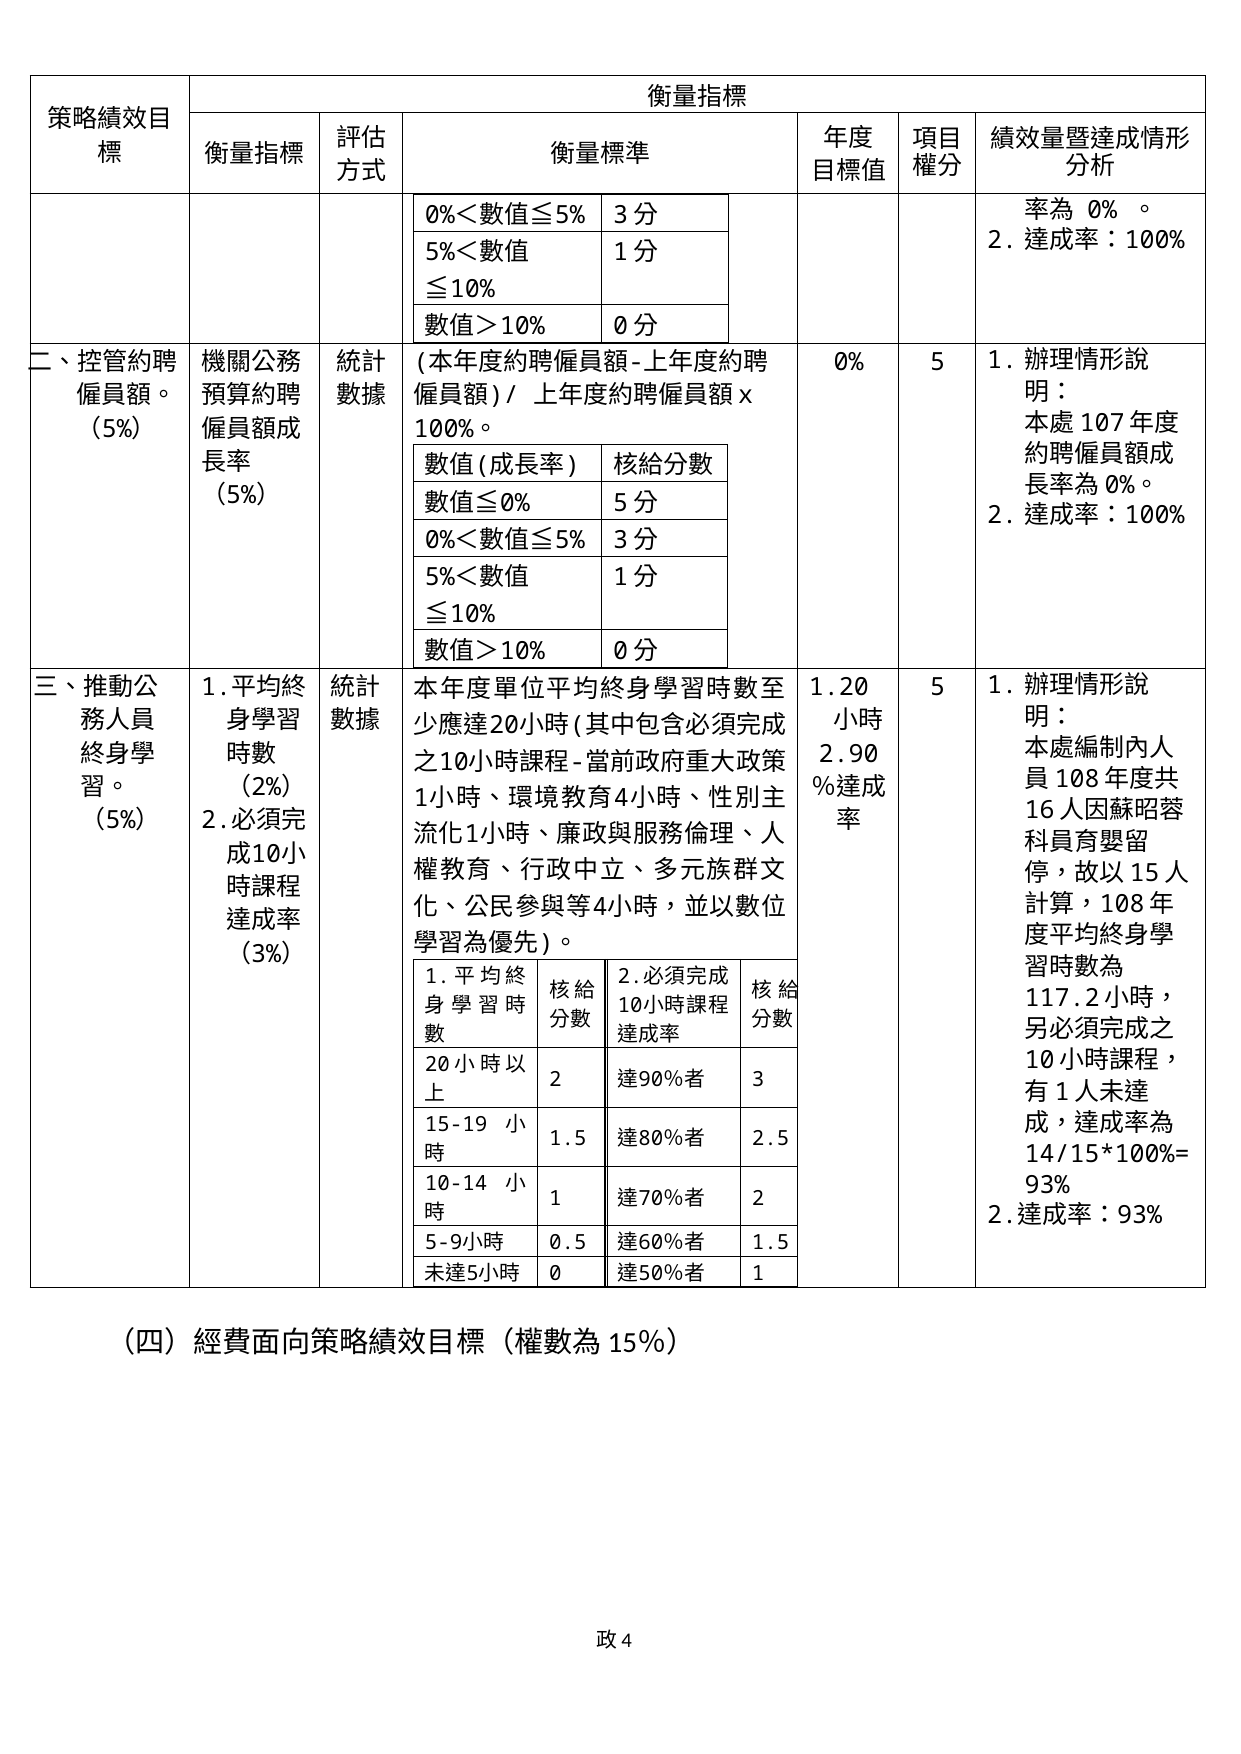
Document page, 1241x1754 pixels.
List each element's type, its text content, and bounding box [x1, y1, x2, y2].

table_cell 達80％者 [608, 1108, 740, 1166]
table_cell 1分 [602, 232, 728, 304]
table_cell 3分 [602, 520, 727, 556]
table_cell 5分 [602, 482, 727, 518]
table_cell 未達5小時 [414, 1257, 537, 1286]
table_cell 項目權分 [899, 113, 975, 192]
table_header 策略績效目標 [31, 76, 189, 192]
table_cell 統計數據 [320, 669, 402, 1287]
table_cell 衡量標準 [403, 113, 797, 192]
table_cell 0分 [602, 630, 727, 667]
table_cell 0 [538, 1257, 604, 1286]
table_cell 1分 [602, 557, 727, 629]
table_cell 達70％者 [608, 1167, 740, 1225]
table_cell 數值＞10% [414, 630, 601, 667]
table_header 核給分數 [538, 960, 604, 1047]
table_cell 統計數據 [320, 344, 402, 668]
table_cell 2 [741, 1167, 797, 1225]
table_cell 數值＞10% [414, 305, 601, 342]
table_cell 辦理情形說明： 本處107年度約聘僱員額成長率為0%。 達成率：100% [976, 344, 1205, 668]
table_cell 1.20小時 2.90％達成率 [798, 669, 898, 1287]
table_cell [899, 194, 975, 343]
table_cell 辦理情形說明： 本處107 年度編制員額 成長率為 0% 。 達成率：100% [976, 194, 1205, 343]
table_header 核給分數 [602, 445, 727, 481]
table_cell 0%＜數值≦5% [414, 195, 601, 231]
table_cell 評估方式 [320, 113, 402, 192]
table_cell 1 [741, 1257, 797, 1286]
text （四）經費面向策略績效目標（權數為15％） [106, 1322, 1122, 1359]
table_cell 2.5 [741, 1108, 797, 1166]
table_cell 辦理情形說明： 本處編制內人員108年度共16人因蘇昭蓉科員育嬰留停，故以15人計算，108年度平均終身學習時數為117.2小時，另必須完成之10小時課程，有1人未達成，達成率為14/15*100%=93% 2.達成率：93% [976, 669, 1205, 1287]
table_cell [403, 194, 413, 343]
table_cell 2 [538, 1048, 604, 1107]
table_cell 3 [741, 1048, 797, 1107]
table_cell 20小時以上 [414, 1048, 537, 1107]
table_cell 0.5 [538, 1226, 604, 1256]
table_cell 1.平均終身學習時數（2%） 2.必須完成10小時課程達成率（3%） [190, 669, 319, 1287]
table_cell [31, 194, 189, 343]
table_header 數值(成長率) [414, 445, 601, 481]
table_cell 10-14小時 [414, 1167, 537, 1225]
table_cell 數值≦0% [414, 482, 601, 518]
table_header 衡量指標 [190, 76, 1205, 112]
table_cell [729, 194, 797, 343]
table_cell 3分 [602, 195, 728, 231]
table_cell 二、控管約聘僱員額。（5%） [31, 344, 189, 668]
table_cell 5-9小時 [414, 1226, 537, 1256]
table_cell [320, 194, 402, 343]
table_header 核給分數 [741, 960, 797, 1047]
table_cell 1.5 [741, 1226, 797, 1256]
table_cell 本年度單位平均終身學習時數至少應達20小時(其中包含必須完成之10小時課程-當前政府重大政策1小時、環境教育4小時、性別主流化1小時、廉政與服務倫理、人權教育、行政中立、多元族群文化、公民參與等4小時，並以數位學習為優先)。 [403, 669, 797, 1287]
table_cell 0% [798, 344, 898, 668]
table_cell 1.5 [538, 1108, 604, 1166]
table_cell 年度 目標值 [798, 113, 898, 192]
table_cell 三、推動公務人員終身學習。（5%） [31, 669, 189, 1287]
table_cell 0%＜數值≦5% [414, 520, 601, 556]
table_cell 衡量指標 [190, 113, 319, 192]
table_cell 15-19小時 [414, 1108, 537, 1166]
table_cell [798, 194, 898, 343]
table_cell 0分 [602, 305, 728, 342]
table_cell 達50％者 [608, 1257, 740, 1286]
table_header 1.平均終身學習時數 [414, 960, 537, 1047]
table_cell 達90％者 [608, 1048, 740, 1107]
table_cell 5%＜數值≦10% [414, 557, 601, 629]
table_cell 1 [538, 1167, 604, 1225]
table_cell 5%＜數值≦10% [414, 232, 601, 304]
table_cell 5 [899, 669, 975, 1287]
table_cell 機關公務預算約聘僱員額成長率（5%） [190, 344, 319, 668]
table_cell [190, 194, 319, 343]
table_cell 達60％者 [608, 1226, 740, 1256]
table_cell 績效量暨達成情形分析 [976, 113, 1205, 192]
table_cell (本年度約聘僱員額-上年度約聘僱員額)/ 上年度約聘僱員額ｘ100%。 [403, 344, 797, 668]
table_header 2.必須完成10小時課程達成率 [608, 960, 740, 1047]
table_cell 5 [899, 344, 975, 668]
